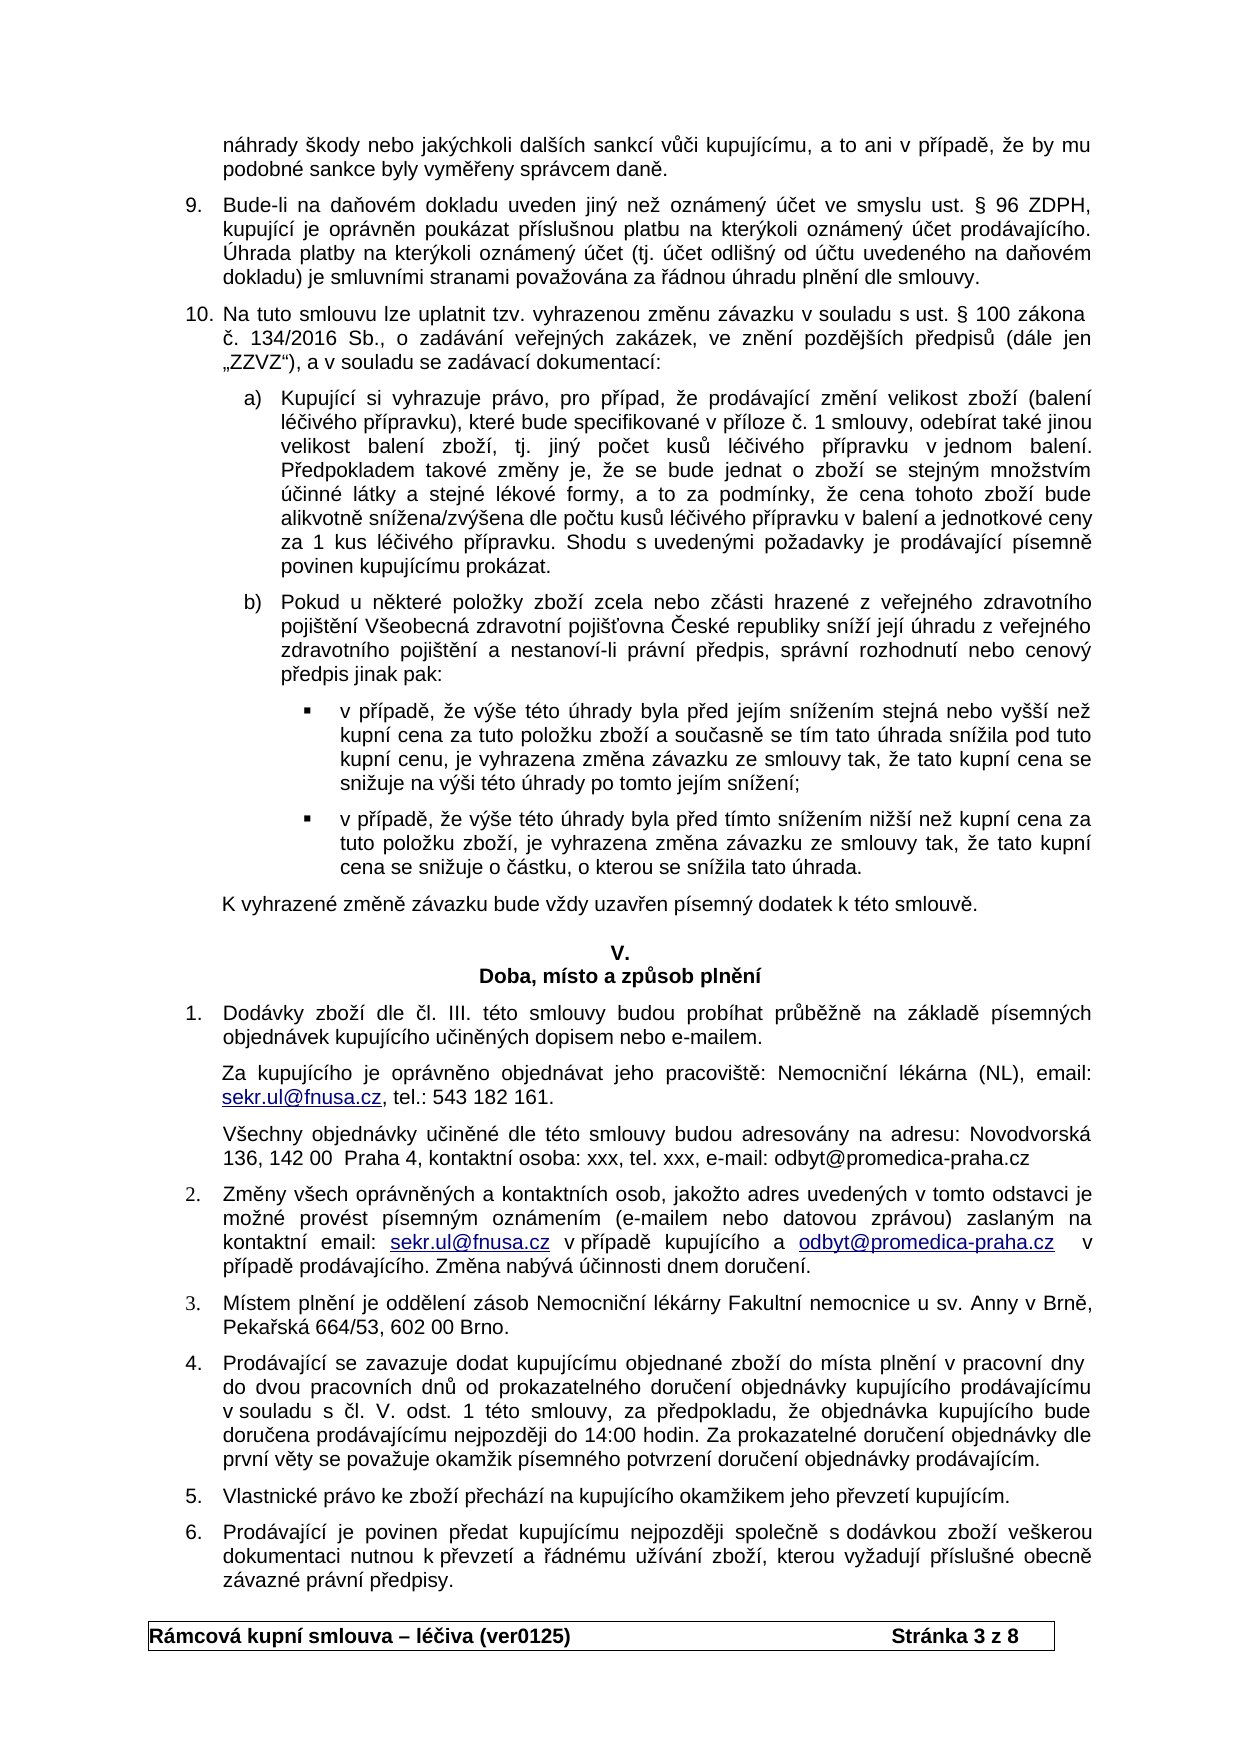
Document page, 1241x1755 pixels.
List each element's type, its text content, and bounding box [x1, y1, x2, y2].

list Na tuto smlouvu lze uplatnit tzv. vyhrazenou změnu závazku v souladu s ust. § 100 zákona č. 134/2016 Sb., o zadávání veřejných zakázek, ve znění pozdějších předpisů (dále jen „ZZVZ“), a v souladu se zadávací dokumentací: [185, 302, 1093, 373]
list Prodávající se zavazuje dodat kupujícímu objednané zboží do místa plnění v pracovní dny do dvou pracovních dnů od prokazatelného doručení objednávky kupujícího prodávajícímu v souladu s čl. V. odst. 1 této smlouvy, za předpokladu, že objednávka kupujícího bude doručena prodávajícímu nejpozději do 14:00 hodin. Za prokazatelné doručení objednávky dle první věty se považuje okamžik písemného potvrzení doručení objednávky prodávajícím. [185, 1351, 1093, 1471]
list v případě, že výše této úhrady byla před jejím snížením stejná nebo vyšší než kupní cena za tuto položku zboží a současně se tím tato úhrada snížila pod tuto kupní cenu, je vyhrazena změna závazku ze smlouvy tak, že tato kupní cena se snižuje na výši této úhrady po tomto jejím snížení; [302, 698, 1093, 794]
list Změny všech oprávněných a kontaktních osob, jakožto adres uvedených v tomto odstavci je možné provést písemným oznámením (e-mailem nebo datovou zprávou) zaslaným na kontaktní email: sekr.ul@fnusa.cz v případě kupujícího a odbyt@promedica-praha.cz v případě prodávajícího. Změna nabývá účinnosti dnem doručení. [185, 1182, 1093, 1278]
list Bude-li na daňovém dokladu uveden jiný než oznámený účet ve smyslu ust. § 96 ZDPH, kupující je oprávněn poukázat příslušnou platbu na kterýkoli oznámený účet prodávajícího. Úhrada platby na kterýkoli oznámený účet (tj. účet odlišný od účtu uvedeného na daňovém dokladu) je smluvními stranami považována za řádnou úhradu plnění dle smlouvy. [185, 193, 1093, 289]
list Vlastnické právo ke zboží přechází na kupujícího okamžikem jeho převzetí kupujícím. [185, 1483, 1093, 1507]
list v případě, že výše této úhrady byla před tímto snížením nižší než kupní cena za tuto položku zboží, je vyhrazena změna závazku ze smlouvy tak, že tato kupní cena se snižuje o částku, o kterou se snížila tato úhrada. [302, 807, 1093, 879]
text Za kupujícího je oprávněno objednávat jeho pracoviště: Nemocniční lékárna (NL), email: sekr.ul@fnusa.cz, tel.: 543 182 161. [222, 1061, 1093, 1109]
list náhrady škody nebo jakýchkoli dalších sankcí vůči kupujícímu, a to ani v případě, že by mu podobné sankce byly vyměřeny správcem daně. [185, 133, 1093, 181]
list Místem plnění je oddělení zásob Nemocniční lékárny Fakultní nemocnice u sv. Anny v Brně, Pekařská 664/53, 602 00 Brno. [185, 1291, 1093, 1339]
list Pokud u některé položky zboží zcela nebo zčásti hrazené z veřejného zdravotního pojištění Všeobecná zdravotní pojišťovna České republiky sníží její úhradu z veřejného zdravotního pojištění a nestanoví-li právní předpis, správní rozhodnutí nebo cenový předpis jinak pak: [243, 590, 1093, 686]
text Všechny objednávky učiněné dle této smlouvy budou adresovány na adresu: Novodvorská 136, 142 00 Praha 4, kontaktní osoba: xxx, tel. xxx, e-mail: odbyt@promedica-praha.cz [223, 1122, 1093, 1169]
text V. [148, 940, 1093, 964]
list Prodávající je povinen předat kupujícímu nejpozději společně s dodávkou zboží veškerou dokumentaci nutnou k převzetí a řádnému užívání zboží, kterou vyžadují příslušné obecně závazné právní předpisy. [185, 1520, 1093, 1592]
list Dodávky zboží dle čl. III. této smlouvy budou probíhat průběžně na základě písemných objednávek kupujícího učiněných dopisem nebo e-mailem. [185, 1001, 1093, 1049]
subtitle Doba, místo a způsob plnění [148, 964, 1093, 988]
list Kupující si vyhrazuje právo, pro případ, že prodávající změní velikost zboží (balení léčivého přípravku), které bude specifikované v příloze č. 1 smlouvy, odebírat také jinou velikost balení zboží, tj. jiný počet kusů léčivého přípravku v jednom balení. Předpokladem takové změny je, že se bude jednat o zboží se stejným množstvím účinné látky a stejné lékové formy, a to za podmínky, že cena tohoto zboží bude alikvotně snížena/zvýšena dle počtu kusů léčivého přípravku v balení a jednotkové ceny za 1 kus léčivého přípravku. Shodu s uvedenými požadavky je prodávající písemně povinen kupujícímu prokázat. [243, 386, 1093, 578]
text K vyhrazené změně závazku bude vždy uzavřen písemný dodatek k této smlouvě. [222, 891, 1093, 915]
